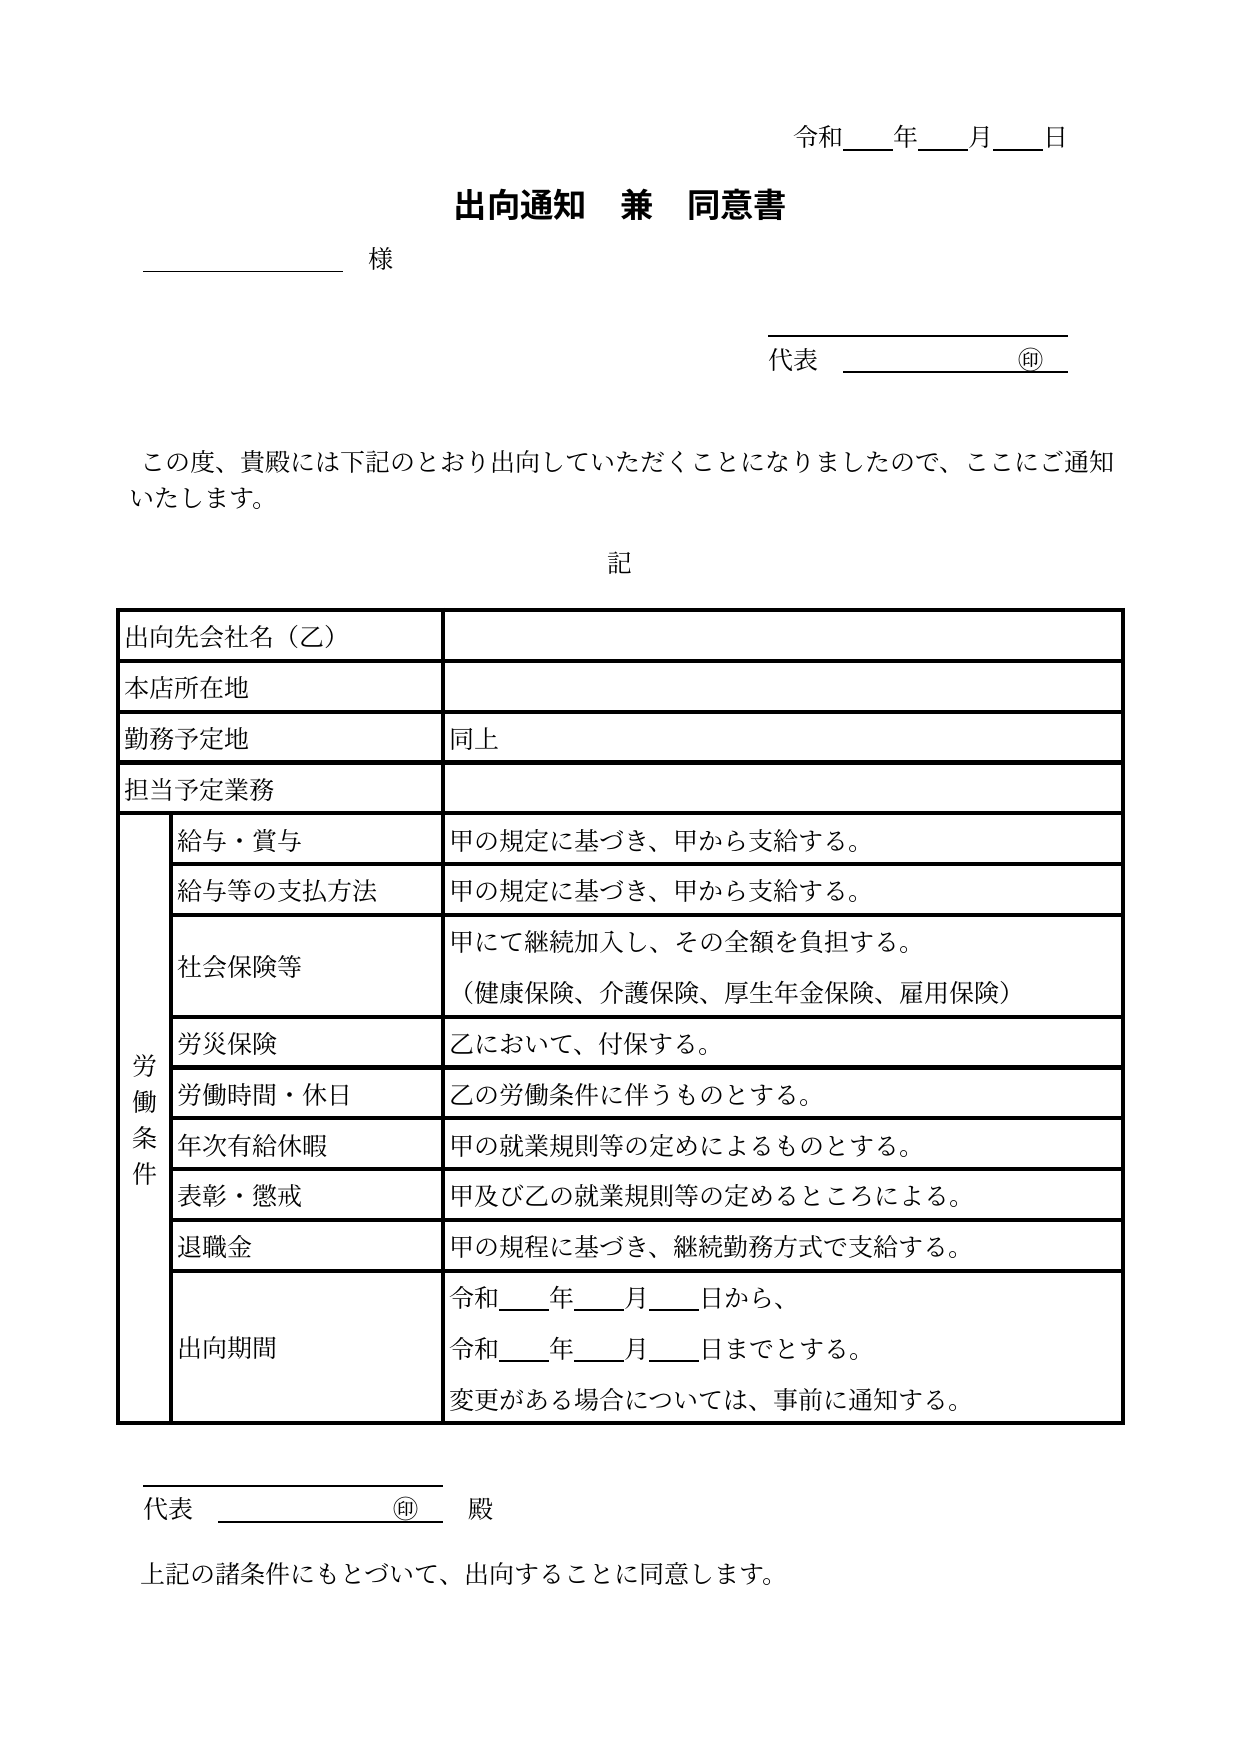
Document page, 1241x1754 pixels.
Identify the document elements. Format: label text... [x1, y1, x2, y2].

table_cell 給与等の支払方法 [173, 866, 441, 913]
text 代表 ㊞ 殿 [118, 1490, 1122, 1526]
table_cell 給与・賞与 [173, 815, 441, 862]
table_cell 同上 [445, 714, 1121, 760]
table_header [445, 612, 1121, 659]
table_cell 令和 年 月 日までとする。 [445, 1320, 1121, 1370]
text 記 [118, 543, 1122, 579]
table_cell 乙において、付保する。 [445, 1019, 1121, 1065]
table_header 出向先会社名（乙） [120, 612, 441, 659]
table_cell 甲の規定に基づき、甲から支給する。 [445, 815, 1121, 862]
table_cell （健康保険、介護保険、厚生年金保険、雇用保険） [445, 964, 1121, 1014]
table_cell 社会保険等 [173, 917, 441, 1014]
text 上記の諸条件にもとづいて、出向することに同意します。 [129, 1555, 1122, 1591]
table_cell 担当予定業務 [120, 765, 441, 811]
table_cell 乙の労働条件に伴うものとする。 [445, 1070, 1121, 1116]
title 出向通知 兼 同意書 [118, 179, 1122, 227]
table_cell 本店所在地 [120, 663, 441, 709]
table_cell 甲及び乙の就業規則等の定めるところによる。 [445, 1171, 1121, 1218]
table_cell [445, 663, 1121, 709]
table_cell [445, 765, 1121, 811]
table_cell 甲の規程に基づき、継続勤務方式で支給する。 [445, 1222, 1121, 1269]
table_cell 労 働 条 件 [120, 815, 169, 1421]
table_cell 年次有給休暇 [173, 1120, 441, 1167]
table_cell 変更がある場合については、事前に通知する。 [445, 1370, 1121, 1421]
table_cell 労災保険 [173, 1019, 441, 1065]
table_cell 甲の規定に基づき、甲から支給する。 [445, 866, 1121, 913]
table_cell 退職金 [173, 1222, 441, 1269]
table_cell 甲にて継続加入し、その全額を負担する。 [445, 917, 1121, 964]
table_cell 令和 年 月 日から、 [445, 1273, 1121, 1319]
text 代表 ㊞ [118, 340, 1122, 376]
table_cell 勤務予定地 [120, 714, 441, 760]
text 令和 年 月 日 [118, 118, 1122, 154]
table_cell 甲の就業規則等の定めによるものとする。 [445, 1120, 1121, 1167]
text 様 [118, 240, 1122, 276]
text この度、貴殿には下記のとおり出向していただくことになりましたので、ここにご通知いたします。 [129, 443, 1122, 514]
table_cell 表彰・懲戒 [173, 1171, 441, 1218]
table_cell 出向期間 [173, 1273, 441, 1421]
table_cell 労働時間・休日 [173, 1070, 441, 1116]
